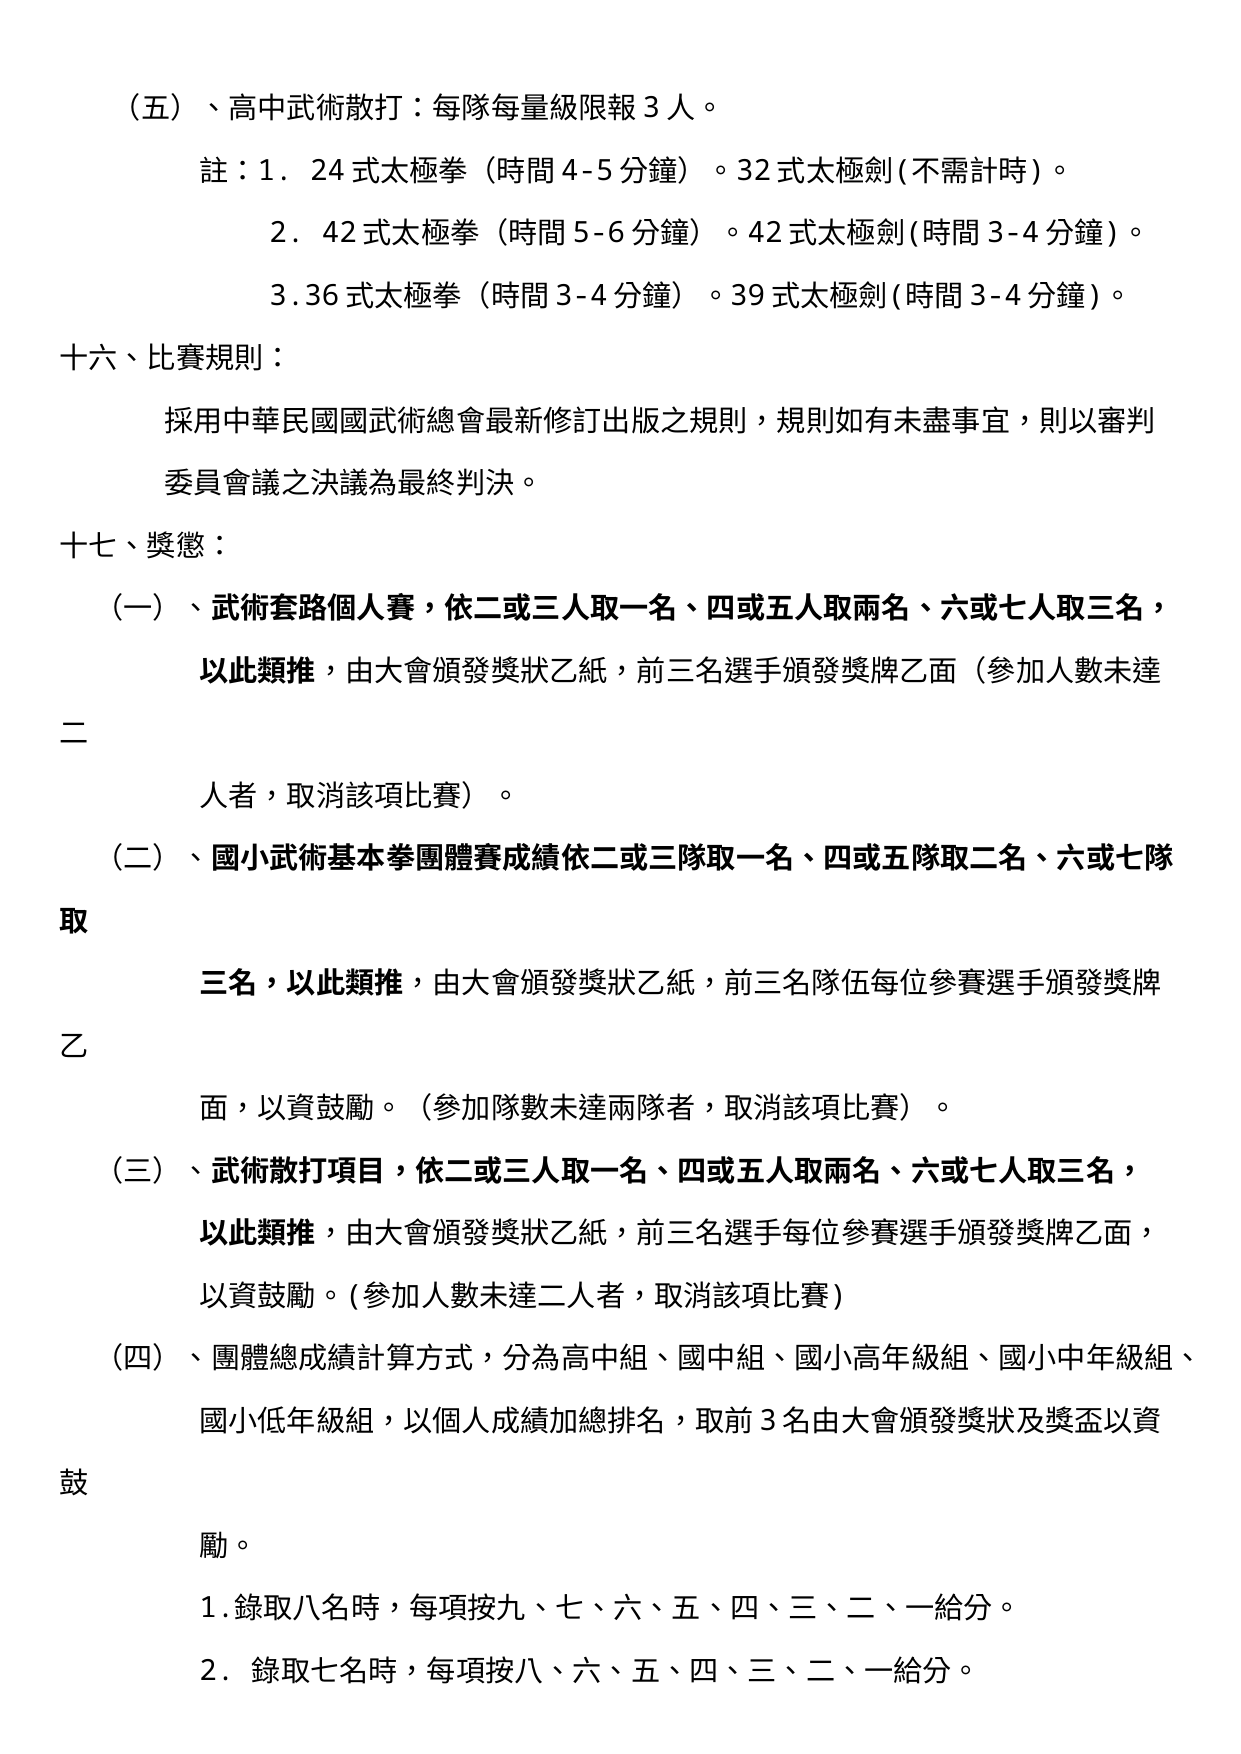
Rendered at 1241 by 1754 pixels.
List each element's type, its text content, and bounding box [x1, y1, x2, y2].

text 2. 錄取七名時，每項按八、六、五、四、三、二、一給分。 [59, 1627, 1181, 1689]
text 三名，以此類推，由大會頒發獎狀乙紙，前三名隊伍每位參賽選手頒發獎牌乙 [59, 939, 1181, 1064]
text （一）、武術套路個人賽，依二或三人取一名、四或五人取兩名、六或七人取三名， [59, 564, 1181, 627]
text 以此類推，由大會頒發獎狀乙紙，前三名選手頒發獎牌乙面（參加人數未達二 [59, 627, 1181, 752]
text 勵。 [59, 1502, 1181, 1564]
text 委員會議之決議為最終判決。 [59, 439, 1181, 502]
text 面，以資鼓勵。（參加隊數未達兩隊者，取消該項比賽）。 [59, 1064, 1181, 1127]
text （二）、國小武術基本拳團體賽成績依二或三隊取一名、四或五隊取二名、六或七隊取 [59, 814, 1181, 939]
text 註：1. 24式太極拳（時間4-5分鐘）。32式太極劍(不需計時)。 [59, 127, 1181, 189]
text 國小低年級組，以個人成績加總排名，取前3名由大會頒發獎狀及獎盃以資鼓 [59, 1377, 1181, 1502]
text （五）、高中武術散打：每隊每量級限報3人。 [59, 64, 1181, 127]
text 1.錄取八名時，每項按九、七、六、五、四、三、二、一給分。 [59, 1564, 1181, 1627]
text 人者，取消該項比賽）。 [59, 752, 1181, 814]
text 採用中華民國國武術總會最新修訂出版之規則，規則如有未盡事宜，則以審判 [59, 377, 1181, 439]
text 2. 42式太極拳（時間5-6分鐘）。42式太極劍(時間3-4分鐘)。 [59, 189, 1181, 252]
text （三）、武術散打項目，依二或三人取一名、四或五人取兩名、六或七人取三名， [59, 1127, 1181, 1189]
text 十七、獎懲： [59, 502, 1181, 564]
text 以此類推，由大會頒發獎狀乙紙，前三名選手每位參賽選手頒發獎牌乙面， [59, 1189, 1181, 1252]
text 以資鼓勵。(參加人數未達二人者，取消該項比賽) [59, 1252, 1181, 1314]
text 3.36式太極拳（時間3-4分鐘）。39式太極劍(時間3-4分鐘)。 [59, 252, 1181, 314]
text 十六、比賽規則： [59, 314, 1181, 377]
text （四）、團體總成績計算方式，分為高中組、國中組、國小高年級組、國小中年級組、 [59, 1314, 1181, 1377]
